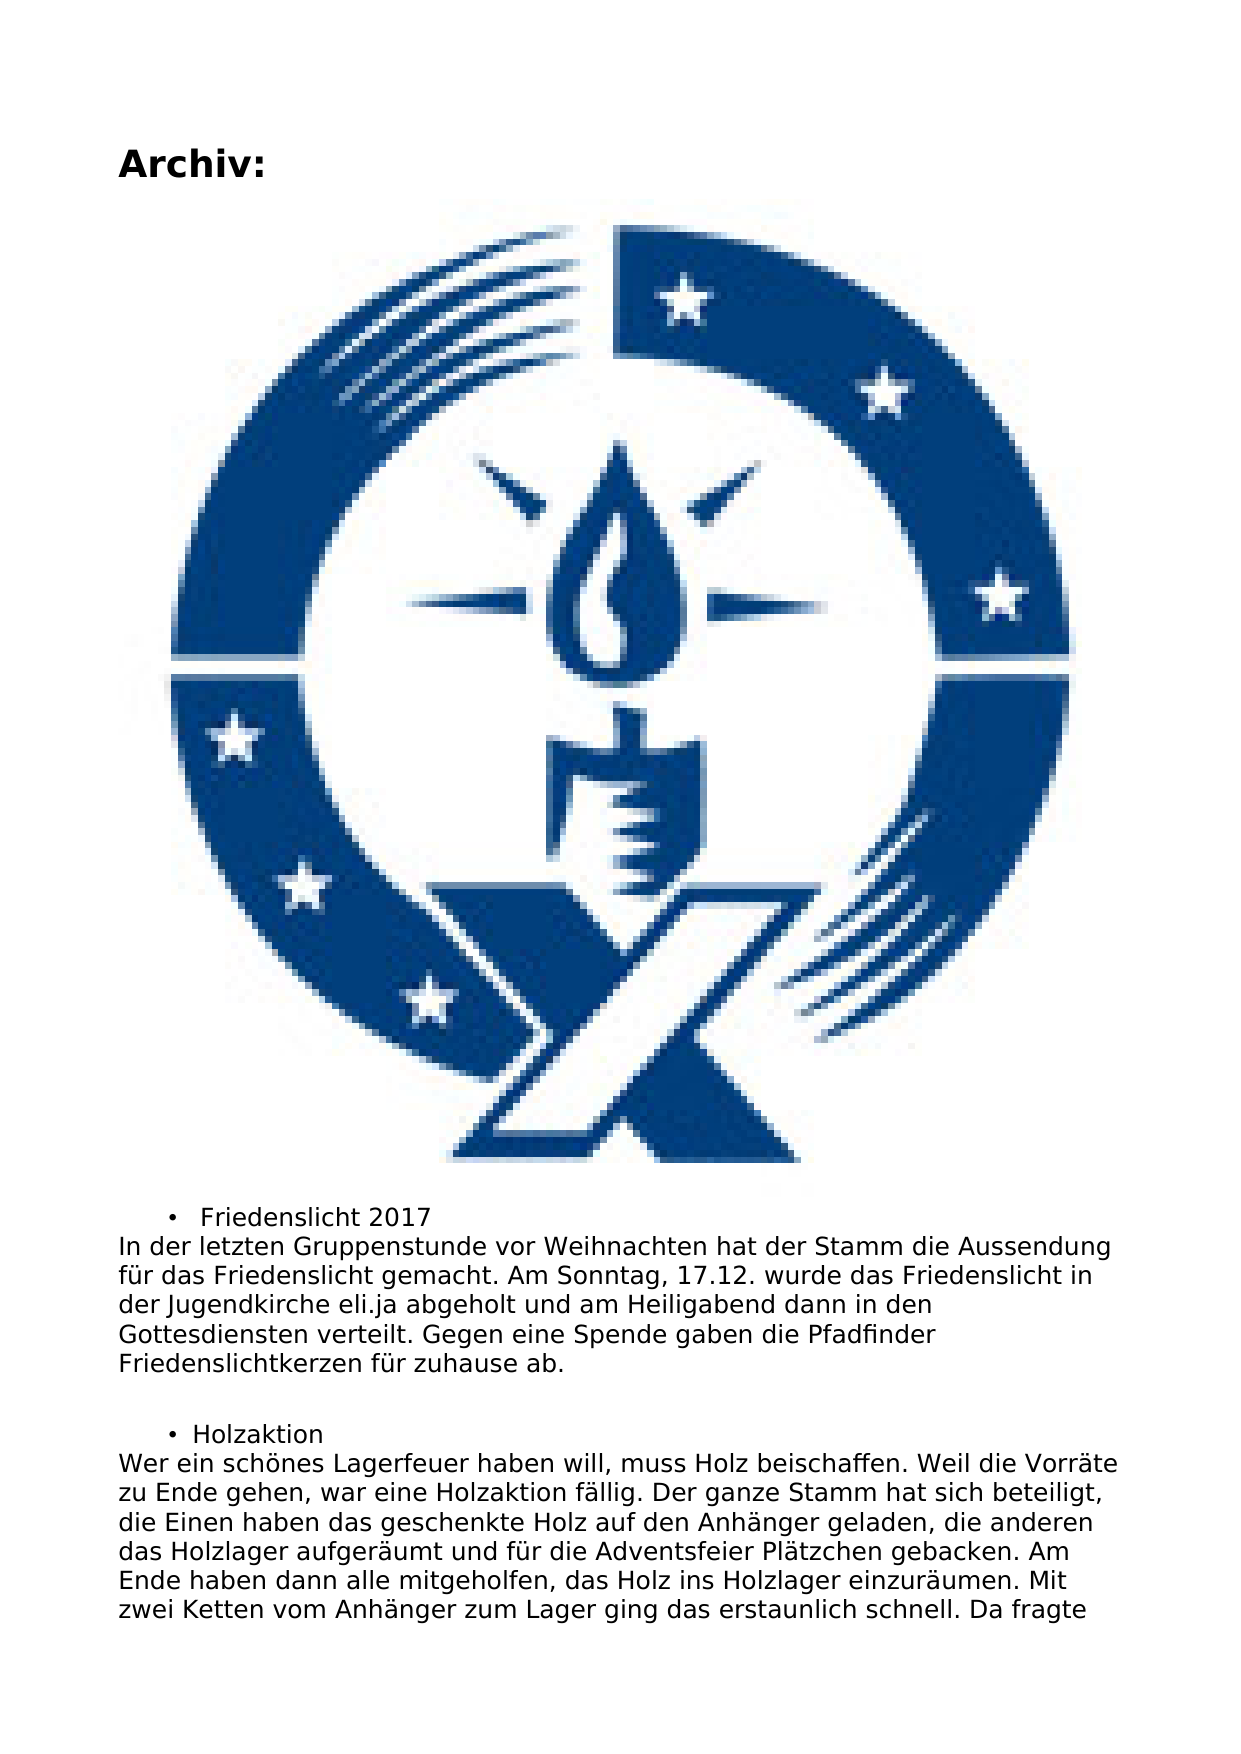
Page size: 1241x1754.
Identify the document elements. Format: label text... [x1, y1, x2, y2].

picture [118, 199, 1123, 1204]
list Friedenslicht 2017 [177, 1204, 1122, 1232]
text In der letzten Gruppenstunde vor Weihnachten hat der Stamm die Aussendung für das Friedenslicht gemacht. Am Sonntag, 17.12. wurde das Friedenslicht in der Jugendkirche eli.ja abgeholt und am Heiligabend dann in den Gottesdiensten verteilt. Gegen eine Spende gaben die Pfadfinder Friedenslichtkerzen für zuhause ab. [118, 1232, 1122, 1378]
text Wer ein schönes Lagerfeuer haben will, muss Holz beischaffen. Weil die Vorräte zu Ende gehen, war eine Holzaktion fällig. Der ganze Stamm hat sich beteiligt, die Einen haben das geschenkte Holz auf den Anhänger geladen, die anderen das Holzlager aufgeräumt und für die Adventsfeier Plätzchen gebacken. Am Ende haben dann alle mitgeholfen, das Holz ins Holzlager einzuräumen. Mit zwei Ketten vom Anhänger zum Lager ging das erstaunlich schnell. Da fragte [118, 1449, 1122, 1624]
list Holzaktion [177, 1420, 1122, 1449]
subtitle Archiv: [118, 143, 1122, 187]
